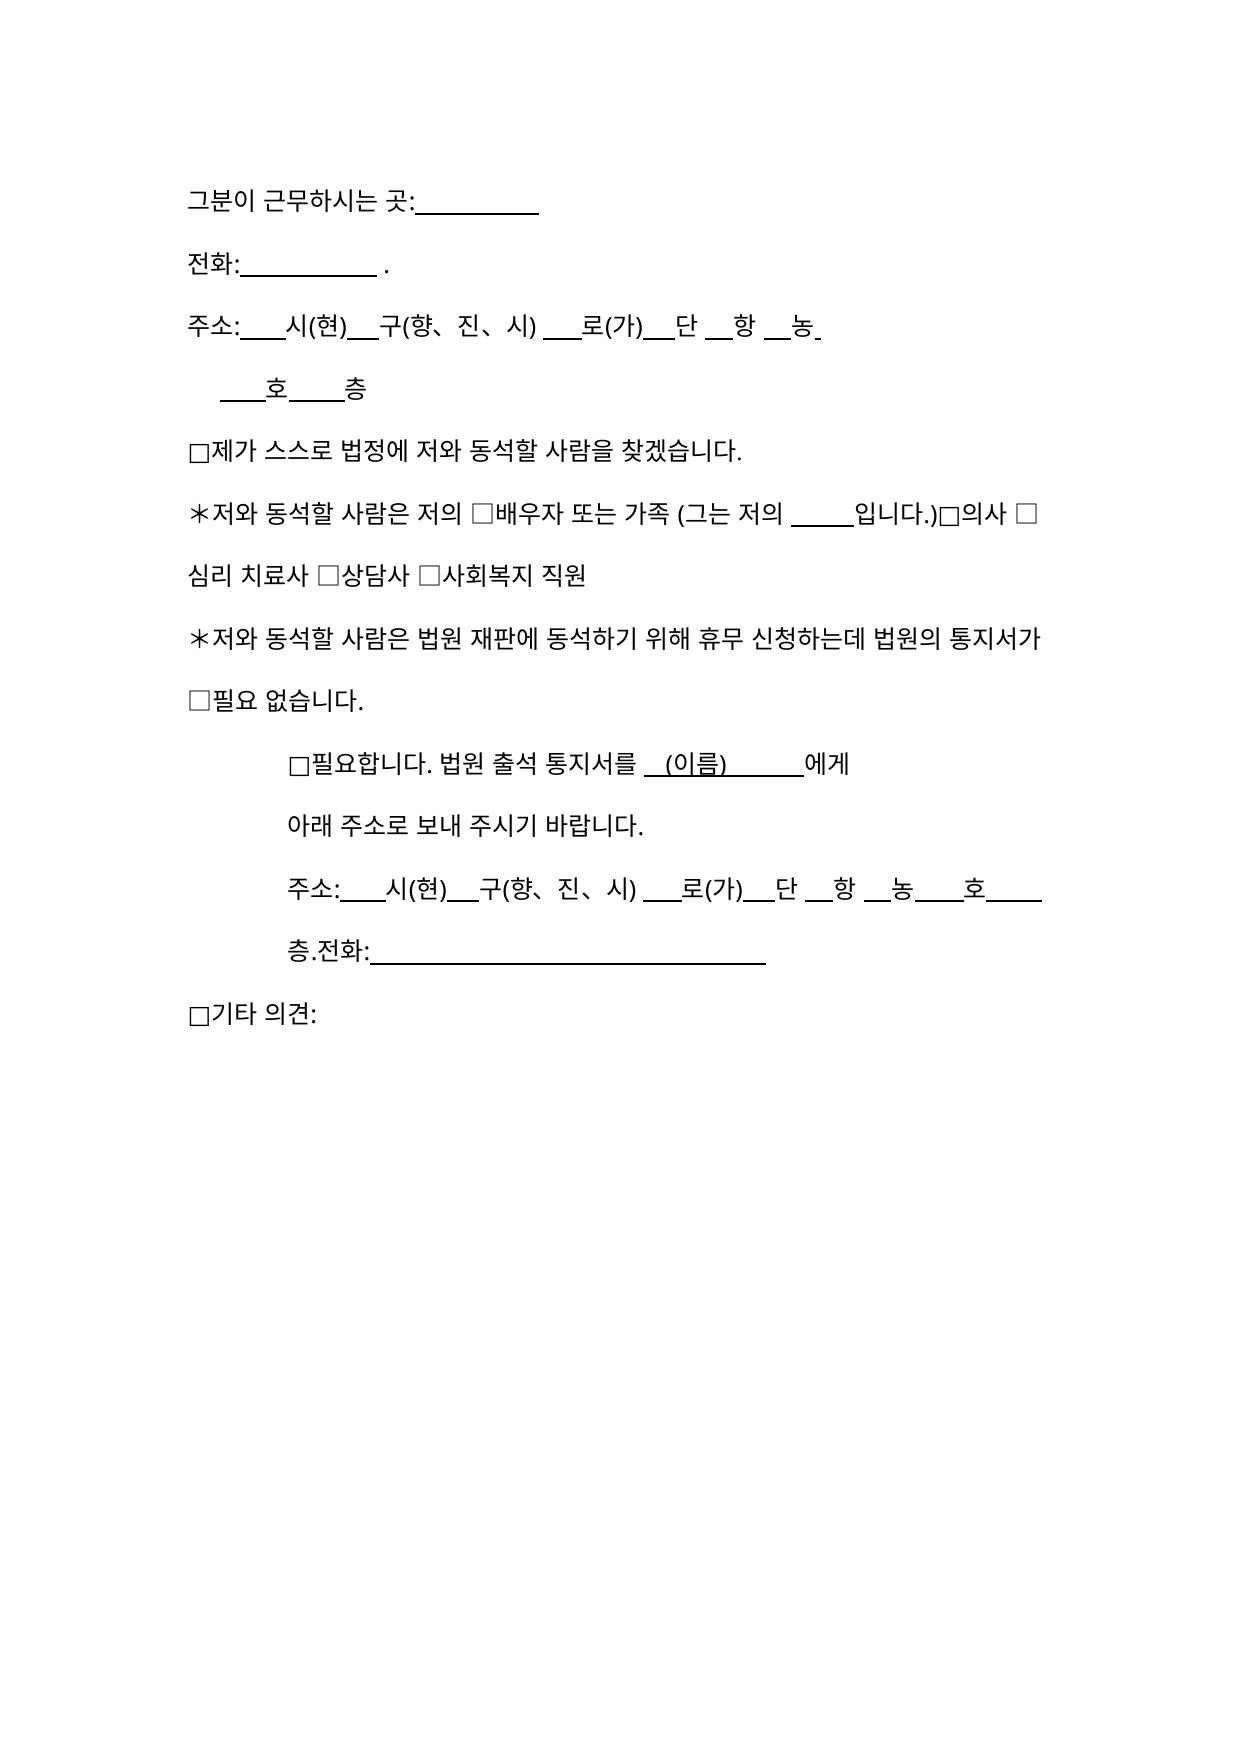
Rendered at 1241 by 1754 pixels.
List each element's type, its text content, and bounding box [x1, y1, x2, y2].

text 아래 주소로 보내 주시기 바랍니다. [187, 783, 1053, 846]
text 전화: . [187, 221, 1053, 283]
text 호 층 [187, 346, 1053, 408]
text ＊저와 동석할 사람은 저의 □배우자 또는 가족 (그는 저의 입니다.)□의사 □심리 치료사 □상담사 □사회복지 직원 [187, 471, 1053, 596]
text 그분이 근무하시는 곳: [187, 158, 1053, 221]
text 주소: 시(현) 구(향、진、시) 로(가) 단 항 농 [187, 283, 1053, 346]
text ＊저와 동석할 사람은 법원 재판에 동석하기 위해 휴무 신청하는데 법원의 통지서가□필요 없습니다. [187, 596, 1053, 721]
text 주소: 시(현) 구(향、진、시) 로(가) 단 항 농 호 층.전화: [287, 846, 1053, 971]
text □제가 스스로 법정에 저와 동석할 사람을 찾겠습니다. [187, 408, 1053, 471]
text □필요합니다. 법원 출석 통지서를 (이름) 에게 [187, 721, 1053, 783]
text □기타 의견: [187, 971, 1053, 1033]
